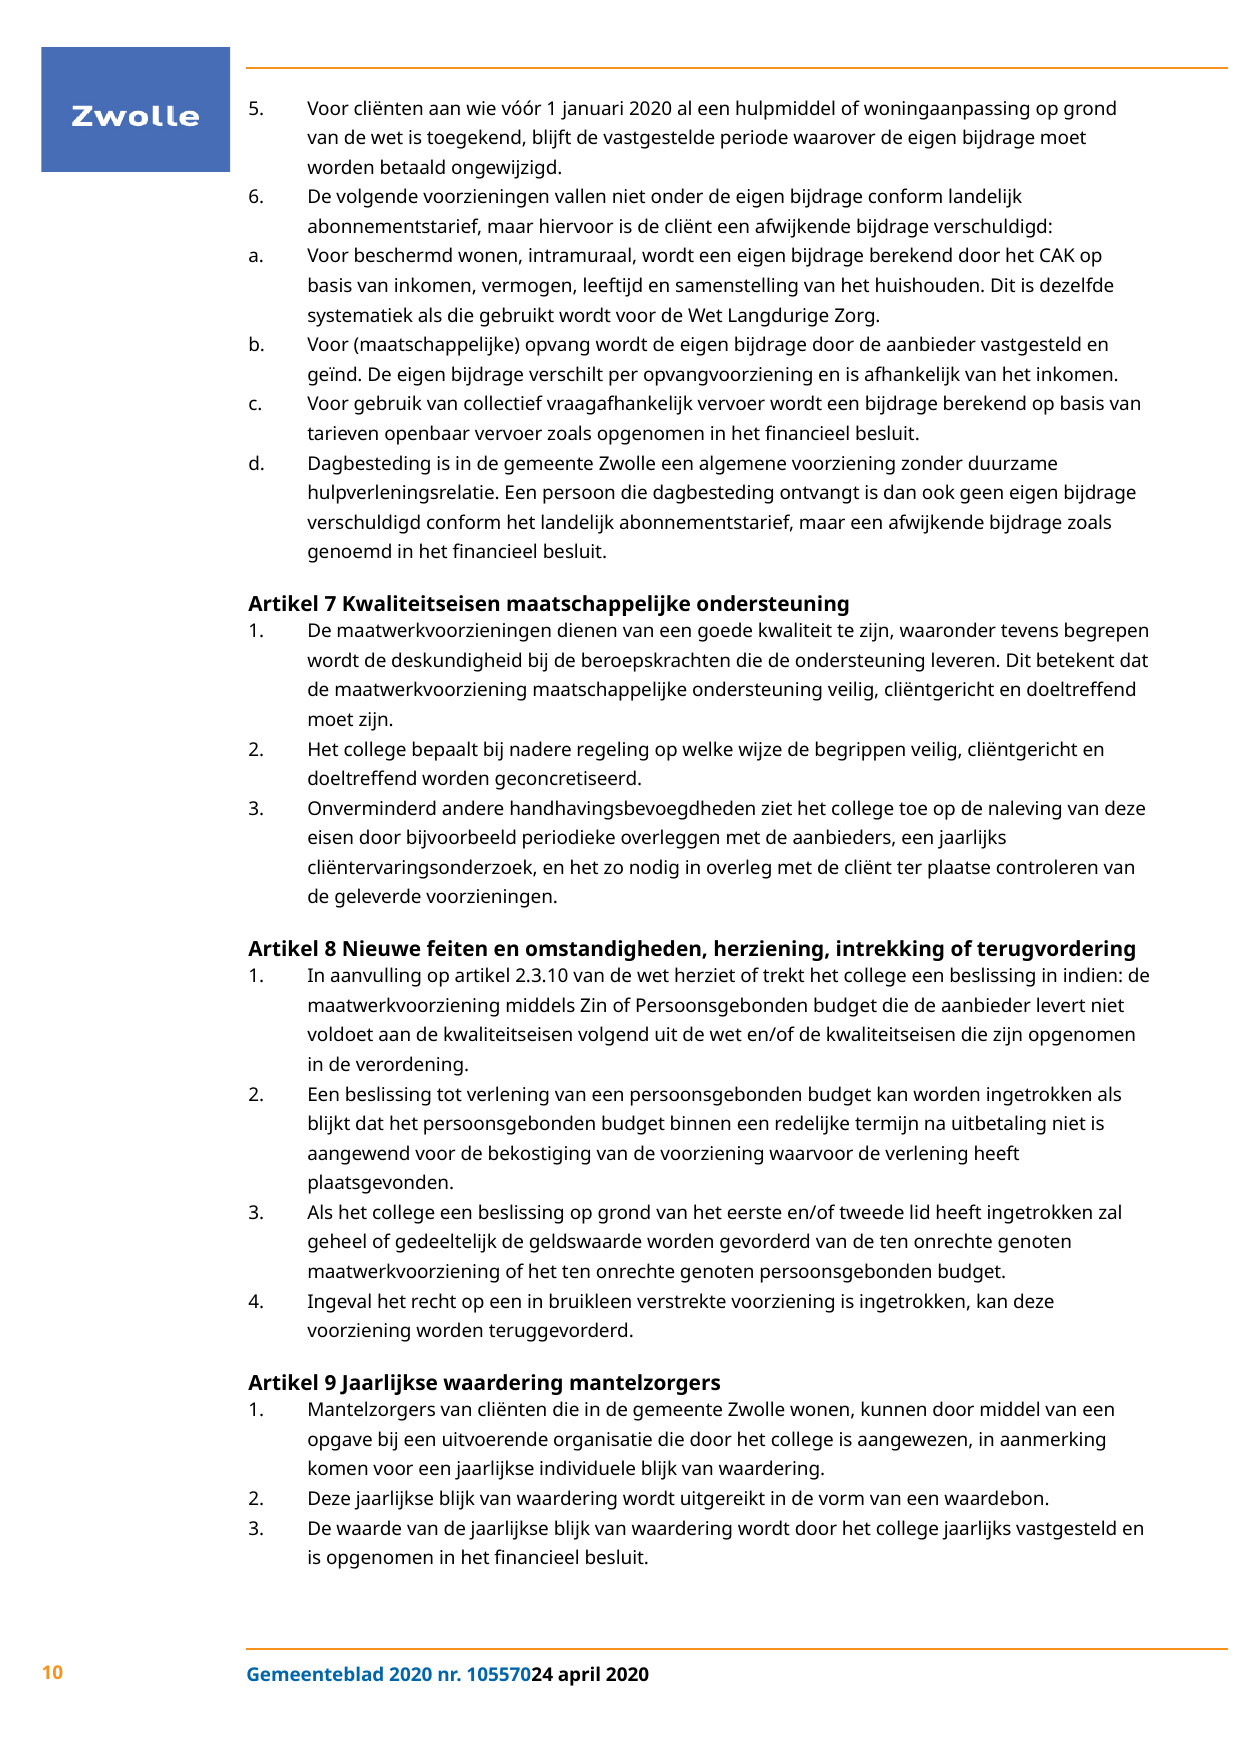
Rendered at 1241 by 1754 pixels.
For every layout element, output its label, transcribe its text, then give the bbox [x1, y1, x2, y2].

list Voor beschermd wonen, intramuraal, wordt een eigen bijdrage berekend door het CAK op basis van inkomen, vermogen, leeftijd en samenstelling van het huishouden. Dit is dezelfde systematiek als die gebruikt wordt voor de Wet Langdurige Zorg. [248, 243, 1152, 328]
list Onverminderd andere handhavingsbevoegdheden ziet het college toe op de naleving van deze eisen door bijvoorbeeld periodieke overleggen met de aanbieders, een jaarlijks cliëntervaringsonderzoek, en het zo nodig in overleg met de cliënt ter plaatse controleren van de geleverde voorzieningen. [248, 795, 1152, 909]
list Als het college een beslissing op grond van het eerste en/of tweede lid heeft ingetrokken zal geheel of gedeeltelijk de geldswaarde worden gevorderd van de ten onrechte genoten maatwerkvoorziening of het ten onrechte genoten persoonsgebonden budget. [248, 1199, 1152, 1284]
text Artikel 7 Kwaliteitseisen maatschappelijke ondersteuning [248, 589, 1152, 617]
list In aanvulling op artikel 2.3.10 van de wet herziet of trekt het college een beslissing in indien: de maatwerkvoorziening middels Zin of Persoonsgebonden budget die de aanbieder levert niet voldoet aan de kwaliteitseisen volgend uit de wet en/of de kwaliteitseisen die zijn opgenomen in de verordening. [248, 962, 1152, 1077]
text Artikel 9 Jaarlijkse waardering mantelzorgers [248, 1368, 1152, 1396]
list Dagbesteding is in de gemeente Zwolle een algemene voorziening zonder duurzame hulpverleningsrelatie. Een persoon die dagbesteding ontvangt is dan ook geen eigen bijdrage verschuldigd conform het landelijk abonnementstarief, maar een afwijkende bijdrage zoals genoemd in het financieel besluit. [248, 450, 1152, 564]
list Voor (maatschappelijke) opvang wordt de eigen bijdrage door de aanbieder vastgesteld en geïnd. De eigen bijdrage verschilt per opvangvoorziening en is afhankelijk van het inkomen. [248, 331, 1152, 387]
list De maatwerkvoorzieningen dienen van een goede kwaliteit te zijn, waaronder tevens begrepen wordt de deskundigheid bij de beroepskrachten die de ondersteuning leveren. Dit betekent dat de maatwerkvoorziening maatschappelijke ondersteuning veilig, cliëntgericht en doeltreffend moet zijn. [248, 617, 1152, 732]
list Deze jaarlijkse blijk van waardering wordt uitgereikt in de vorm van een waardebon. [248, 1485, 1152, 1511]
list De waarde van de jaarlijkse blijk van waardering wordt door het college jaarlijks vastgesteld en is opgenomen in het financieel besluit. [248, 1515, 1152, 1570]
list Voor cliënten aan wie vóór 1 januari 2020 al een hulpmiddel of woningaanpassing op grond van de wet is toegekend, blijft de vastgestelde periode waarover de eigen bijdrage moet worden betaald ongewijzigd. [248, 95, 1152, 180]
picture [41, 47, 231, 172]
list De volgende voorzieningen vallen niet onder de eigen bijdrage conform landelijk abonnementstarief, maar hiervoor is de cliënt een afwijkende bijdrage verschuldigd: [248, 183, 1152, 239]
list Een beslissing tot verlening van een persoonsgebonden budget kan worden ingetrokken als blijkt dat het persoonsgebonden budget binnen een redelijke termijn na uitbetaling niet is aangewend voor de bekostiging van de voorziening waarvoor de verlening heeft plaatsgevonden. [248, 1081, 1152, 1195]
list Mantelzorgers van cliënten die in de gemeente Zwolle wonen, kunnen door middel van een opgave bij een uitvoerende organisatie die door het college is aangewezen, in aanmerking komen voor een jaarlijkse individuele blijk van waardering. [248, 1396, 1152, 1481]
list Het college bepaalt bij nadere regeling op welke wijze de begrippen veilig, cliëntgericht en doeltreffend worden geconcretiseerd. [248, 736, 1152, 791]
list Ingeval het recht op een in bruikleen verstrekte voorziening is ingetrokken, kan deze voorziening worden teruggevorderd. [248, 1288, 1152, 1343]
text Artikel 8 Nieuwe feiten en omstandigheden, herziening, intrekking of terugvordering [248, 934, 1152, 962]
list Voor gebruik van collectief vraagafhankelijk vervoer wordt een bijdrage berekend op basis van tarieven openbaar vervoer zoals opgenomen in het financieel besluit. [248, 391, 1152, 446]
